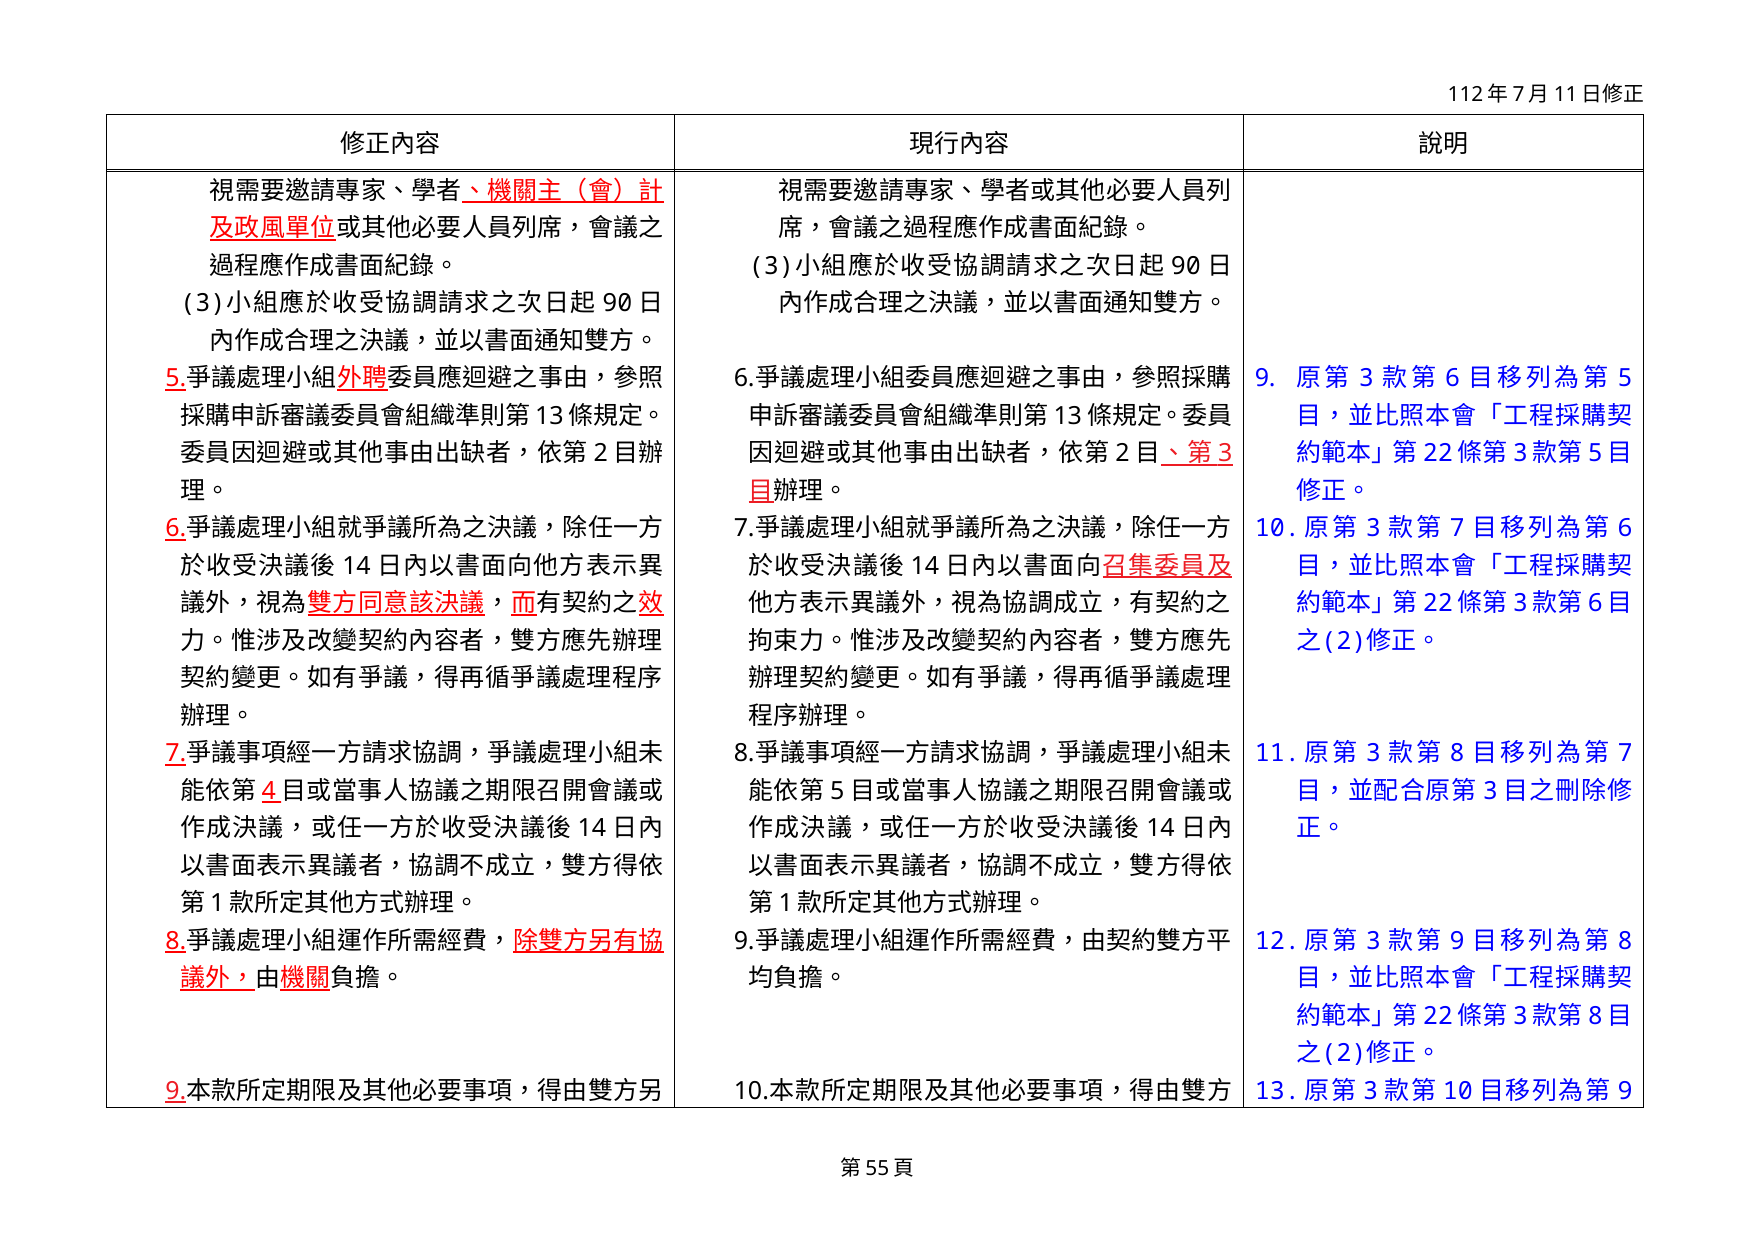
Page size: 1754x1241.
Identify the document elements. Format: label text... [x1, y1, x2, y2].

table_cell 視需要邀請專家、學者、機關主（會）計及政風單位或其他必要人員列席，會議之過程應作成書面紀錄。 (3)小組應於收受協調請求之次日起90日內作成合理之決議，並以書面通知雙方。 5.爭議處理小組外聘委員應迴避之事由，參照採購申訴審議委員會組織準則第13條規定。委員因迴避或其他事由出缺者，依第2目辦理。 6.爭議處理小組就爭議所為之決議，除任一方於收受決議後14日內以書面向他方表示異議外，視為雙方同意該決議，而有契約之效力。惟涉及改變契約內容者，雙方應先辦理契約變更。如有爭議，得再循爭議處理程序辦理。 7.爭議事項經一方請求協調，爭議處理小組未能依第4目或當事人協議之期限召開會議或作成決議，或任一方於收受決議後14日內以書面表示異議者，協調不成立，雙方得依第1款所定其他方式辦理。 8.爭議處理小組運作所需經費，除雙方另有協議外，由機關負擔。 9.本款所定期限及其他必要事項，得由雙方另 [107, 172, 674, 1107]
table_cell 第1款第5目，比照本會「工程採購契約範本」第22條第1款第6目修正。 第2款第1目，比照本會「工程採購契約範本」第22條第2款第1目修正。 第3款序文，酌修文字。 第3款第1目，為利機關提早成立常設性之爭議處理小組，以利快速協調爭議，爰予修正。 第3款第2目，比照本會「工程採購契約範本」第22條第3款第2目修正。 刪除原第3款第3目，配合第3款第2目之修正，召集委員係由機關首長或其指定人員擔任，爰予刪除。 原第3款第4目移列為第3目，並比照本會「工程採購契約範本」第22條第3款第3目修正。 原第3款第5目移列為第4目，並比照本會「工程採購契約範本」第22條第3款第4目之(2)修正。 原第3款第6目移列為第5目，並比照本會「工程採購契約範本」第22條第3款第5目修正。 原第3款第7目移列為第6目，並比照本會「工程採購契約範本」第22條第3款第6目之(2)修正。 原第3款第8目移列為第7目，並配合原第3目之刪除修正。 原第3款第9目移列為第8目，並比照本會「工程採購契約範本」第22條第3款第8目之(2)修正。 原第3款第10目移列為第9目，內容未修正。 [1244, 172, 1643, 1107]
table_header 修正內容 [107, 115, 674, 169]
table_cell 視需要邀請專家、學者或其他必要人員列席，會議之過程應作成書面紀錄。 (3)小組應於收受協調請求之次日起90日內作成合理之決議，並以書面通知雙方。 6.爭議處理小組委員應迴避之事由，參照採購申訴審議委員會組織準則第13條規定。委員因迴避或其他事由出缺者，依第2目、第3目辦理。 7.爭議處理小組就爭議所為之決議，除任一方於收受決議後14日內以書面向召集委員及他方表示異議外，視為協調成立，有契約之拘束力。惟涉及改變契約內容者，雙方應先辦理契約變更。如有爭議，得再循爭議處理程序辦理。 8.爭議事項經一方請求協調，爭議處理小組未能依第5目或當事人協議之期限召開會議或作成決議，或任一方於收受決議後14日內以書面表示異議者，協調不成立，雙方得依第1款所定其他方式辦理。 9.爭議處理小組運作所需經費，由契約雙方平均負擔。 10.本款所定期限及其他必要事項，得由雙方 [675, 172, 1243, 1107]
table_header 現行內容 [675, 115, 1243, 169]
table_header 說明 [1244, 115, 1643, 169]
